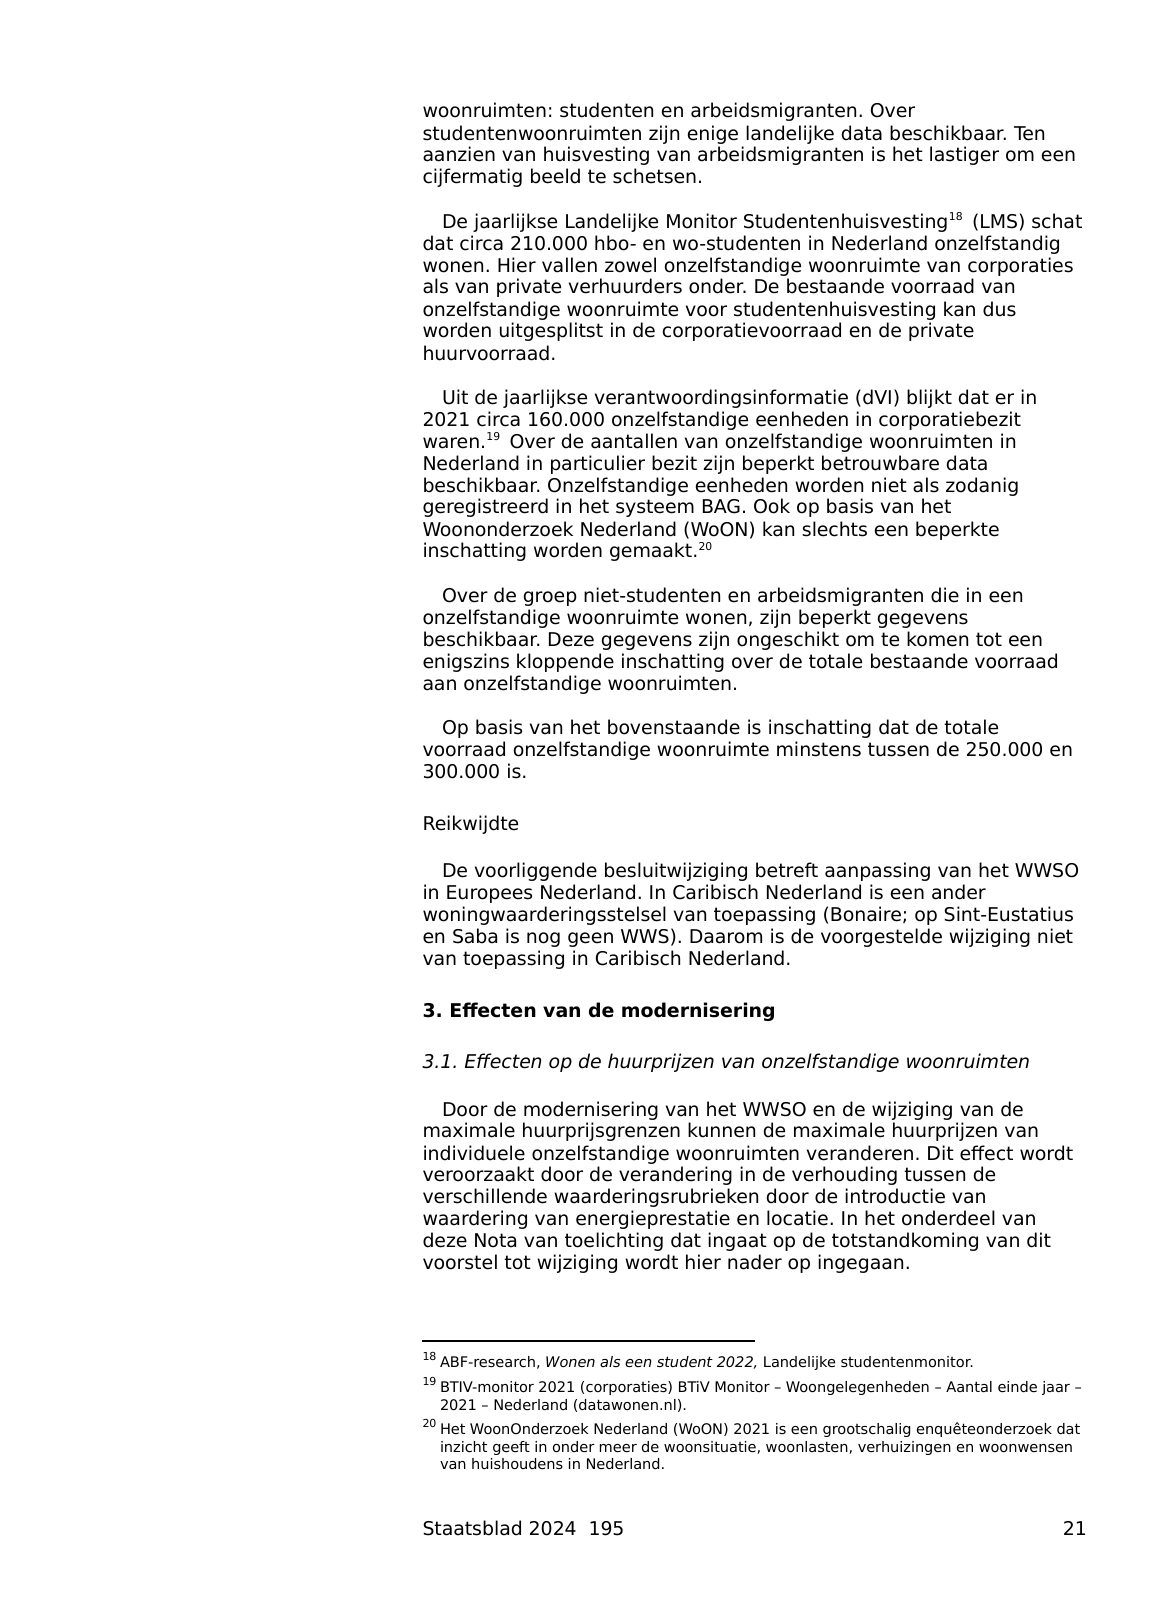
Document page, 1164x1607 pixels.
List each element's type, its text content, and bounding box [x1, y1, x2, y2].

text Het WoonOnderzoek Nederland (WoON) 2021 is een grootschalig enquêteonderzoek dat inzicht geeft in onder meer de woonsituatie, woonlasten, verhuizingen en woonwensen van huishoudens in Nederland. [422, 1417, 1087, 1473]
text De jaarlijkse Landelijke Monitor Studentenhuisvesting (LMS) schat dat circa 210.000 hbo- en wo-studenten in Nederland onzelfstandig wonen. Hier vallen zowel onzelfstandige woonruimte van corporaties als van private verhuurders onder. De bestaande voorraad van onzelfstandige woonruimte voor studentenhuisvesting kan dus worden uitgesplitst in de corporatievoorraad en de private huurvoorraad. [422, 211, 1087, 364]
subtitle 3. Effecten van de modernisering [422, 999, 1087, 1021]
text Op basis van het bovenstaande is inschatting dat de totale voorraad onzelfstandige woonruimte minstens tussen de 250.000 en 300.000 is. [422, 717, 1087, 783]
text Uit de jaarlijkse verantwoordingsinformatie (dVI) blijkt dat er in 2021 circa 160.000 onzelfstandige eenheden in corporatiebezit waren. Over de aantallen van onzelfstandige woonruimten in Nederland in particulier bezit zijn beperkt betrouwbare data beschikbaar. Onzelfstandige eenheden worden niet als zodanig geregistreerd in het systeem BAG. Ook op basis van het Woononderzoek Nederland (WoON) kan slechts een beperkte inschatting worden gemaakt. [422, 387, 1087, 562]
subtitle Reikwijdte [422, 813, 1087, 834]
text Over de groep niet-studenten en arbeidsmigranten die in een onzelfstandige woonruimte wonen, zijn beperkt gegevens beschikbaar. Deze gegevens zijn ongeschikt om te komen tot een enigszins kloppende inschatting over de totale bestaande voorraad aan onzelfstandige woonruimten. [422, 584, 1087, 694]
text Door de modernisering van het WWSO en de wijziging van de maximale huurprijsgrenzen kunnen de maximale huurprijzen van individuele onzelfstandige woonruimten veranderen. Dit effect wordt veroorzaakt door de verandering in de verhouding tussen de verschillende waarderingsrubrieken door de introductie van waardering van energieprestatie en locatie. In het onderdeel van deze Nota van toelichting dat ingaat op de totstandkoming van dit voorstel tot wijziging wordt hier nader op ingegaan. [422, 1098, 1087, 1274]
text ABF-research, Wonen als een student 2022, Landelijke studentenmonitor. [422, 1350, 1087, 1372]
text De voorliggende besluitwijziging betreft aanpassing van het WWSO in Europees Nederland. In Caribisch Nederland is een ander woningwaarderingsstelsel van toepassing (Bonaire; op Sint-Eustatius en Saba is nog geen WWS). Daarom is de voorgestelde wijziging niet van toepassing in Caribisch Nederland. [422, 859, 1087, 969]
text woonruimten: studenten en arbeidsmigranten. Over studentenwoonruimten zijn enige landelijke data beschikbaar. Ten aanzien van huisvesting van arbeidsmigranten is het lastiger om een cijfermatig beeld te schetsen. [422, 100, 1087, 188]
text BTIV-monitor 2021 (corporaties) BTiV Monitor – Woongelegenheden – Aantal einde jaar – 2021 – Nederland (datawonen.nl). [422, 1375, 1087, 1414]
subtitle 3.1. Effecten op de huurprijzen van onzelfstandige woonruimten [422, 1051, 1087, 1073]
